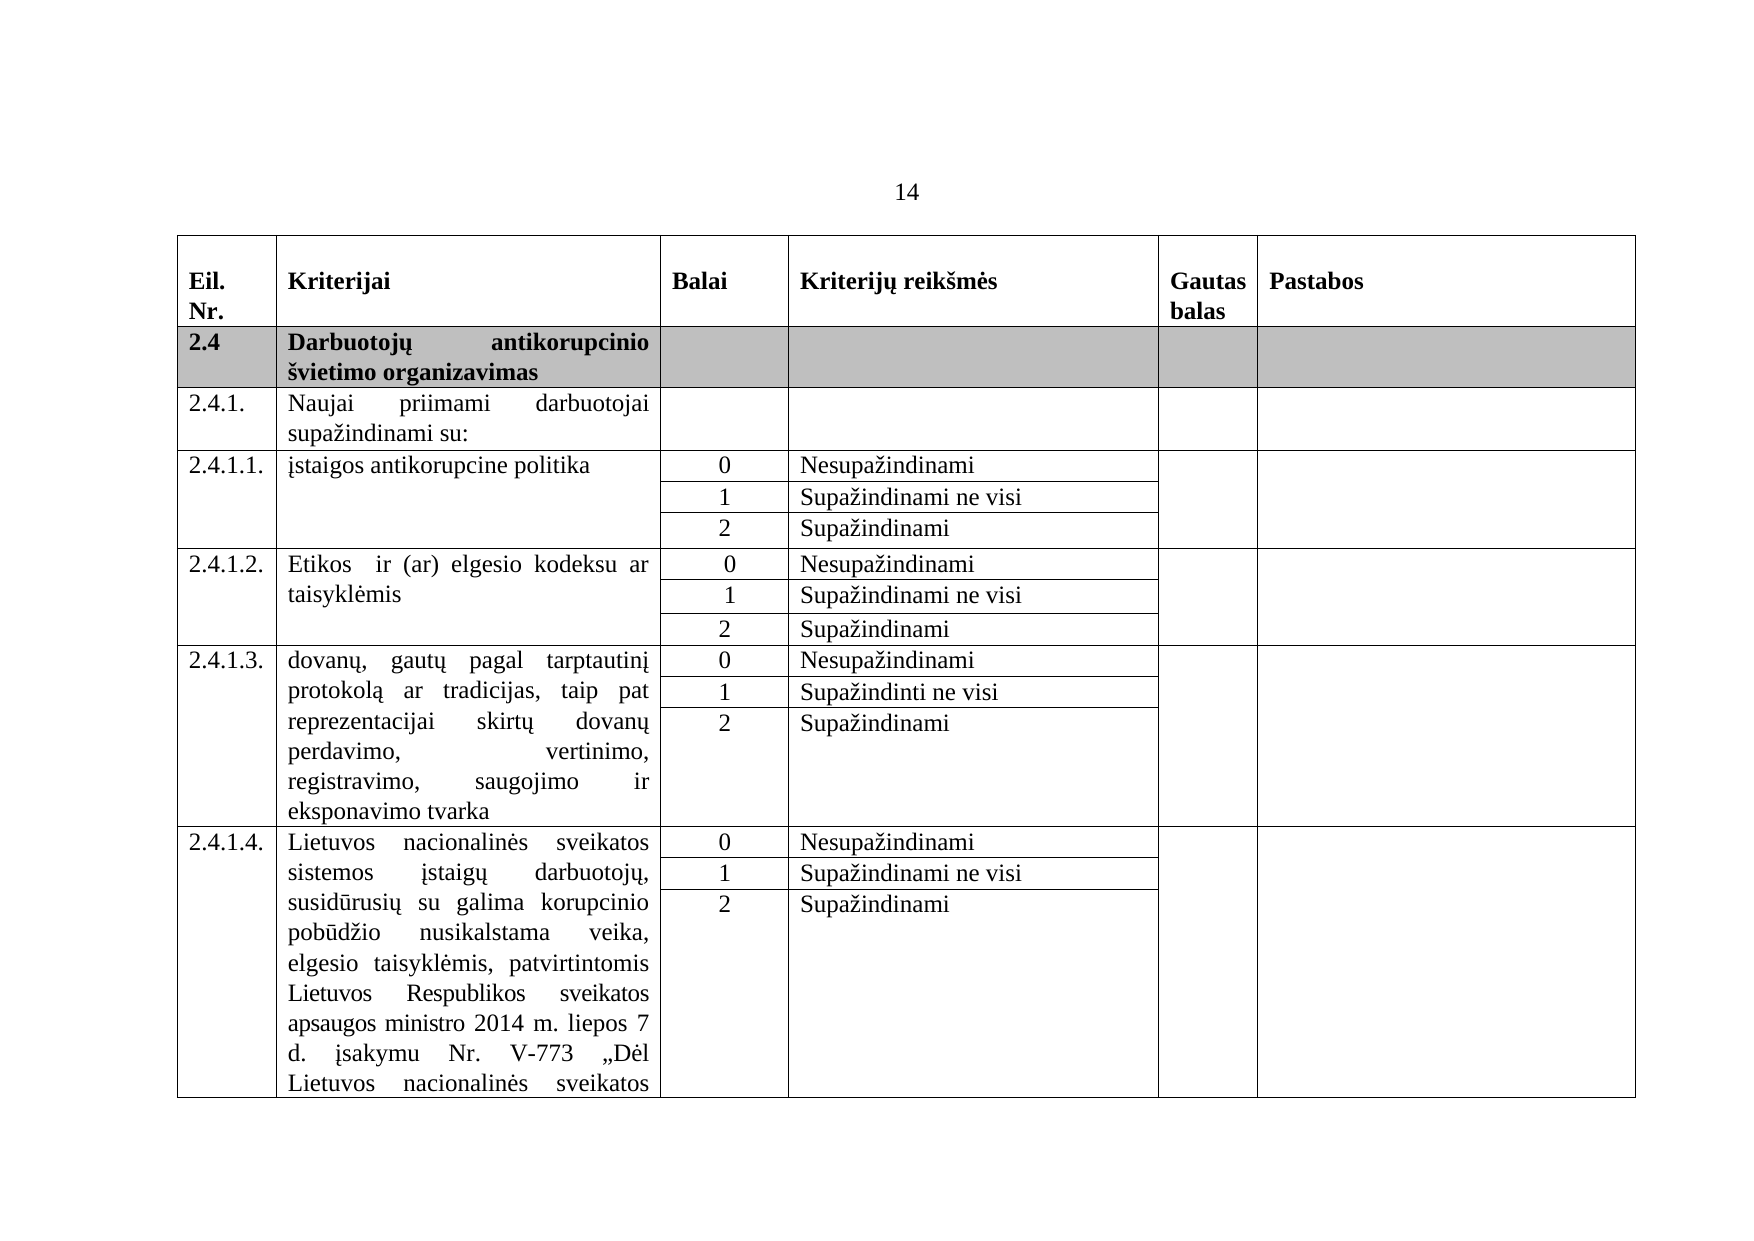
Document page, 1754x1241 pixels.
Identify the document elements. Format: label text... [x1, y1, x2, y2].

table_header Kriterijai [277, 236, 660, 326]
table_header Eil. Nr. [178, 236, 276, 326]
table_cell Lietuvos nacionalinės sveikatos sistemos įstaigų darbuotojų, susidūrusių su galima korupcinio pobūdžio nusikalstama veika, elgesio taisyklėmis, patvirtintomis Lietuvos Respublikos sveikatos apsaugos ministro 2014 m. liepos 7 d. įsakymu Nr. V-773 „Dėl Lietuvos nacionalinės sveikatos [277, 827, 660, 1097]
table_cell [1258, 327, 1635, 387]
table_cell Supažindinami [789, 513, 1158, 548]
table_cell Supažindinami ne visi [789, 858, 1158, 888]
table_cell [789, 388, 1158, 418]
table_cell 0 [661, 827, 788, 857]
table_cell 1 [661, 580, 788, 613]
table_cell 1 [661, 677, 788, 707]
table_header Gautas balas [1159, 236, 1257, 326]
table_cell [1258, 827, 1635, 1097]
table_cell Nesupažindinami [789, 827, 1158, 857]
table_header Balai [661, 236, 788, 326]
table_cell [1159, 451, 1257, 548]
table_cell Nesupažindinami [789, 549, 1158, 579]
table_cell 2.4.1.1. [178, 451, 276, 548]
table_cell dovanų, gautų pagal tarptautinį protokolą ar tradicijas, taip pat reprezentacijai skirtų dovanų perdavimo, vertinimo, registravimo, saugojimo ir eksponavimo tvarka [277, 646, 660, 826]
table_cell [789, 419, 1158, 449]
table_cell [1258, 549, 1635, 644]
table_cell 1 [661, 858, 788, 888]
table_cell [661, 327, 788, 387]
table_cell [661, 419, 788, 449]
table_cell Naujai priimami darbuotojai supažindinami su: [277, 388, 660, 449]
table_cell 2.4.1.4. [178, 827, 276, 1097]
table_cell Supažindinami [789, 708, 1158, 826]
table_cell Nesupažindinami [789, 451, 1158, 481]
table_cell 0 [661, 549, 788, 579]
table_cell 2.4.1.3. [178, 646, 276, 826]
table_cell [1159, 549, 1257, 644]
table_cell 0 [661, 646, 788, 676]
table_cell įstaigos antikorupcine politika [277, 451, 660, 548]
table_cell 2 [661, 890, 788, 924]
table_cell [1258, 388, 1635, 449]
table_cell 2.4.1. [178, 388, 276, 449]
table_cell Nesupažindinami [789, 646, 1158, 676]
table_cell [1159, 646, 1257, 826]
table_cell 2.4 [178, 327, 276, 387]
table_cell [661, 388, 788, 418]
table_header Pastabos [1258, 236, 1635, 326]
table_cell Etikos ir (ar) elgesio kodeksu ar taisyklėmis [277, 549, 660, 644]
table_cell [661, 924, 788, 1097]
table_cell 2 [661, 513, 788, 548]
table_cell [1159, 827, 1257, 1097]
table_cell Darbuotojų antikorupcinio švietimo organizavimas [277, 327, 660, 387]
table_cell 1 [661, 482, 788, 512]
table_cell [789, 924, 1158, 1097]
table_cell Supažindinti ne visi [789, 677, 1158, 707]
table_cell 2.4.1.2. [178, 549, 276, 644]
table_cell 0 [661, 451, 788, 481]
table_cell 2 [661, 708, 788, 826]
table_cell Supažindinami [789, 890, 1158, 924]
table_cell [1159, 388, 1257, 449]
table_cell 2 [661, 614, 788, 644]
table_header Kriterijų reikšmės [789, 236, 1158, 326]
table_cell Supažindinami ne visi [789, 580, 1158, 613]
table_cell [1258, 451, 1635, 548]
table_cell Supažindinami [789, 614, 1158, 644]
table_cell Supažindinami ne visi [789, 482, 1158, 512]
table_cell [1159, 327, 1257, 387]
table_cell [789, 327, 1158, 387]
table_cell [1258, 646, 1635, 826]
